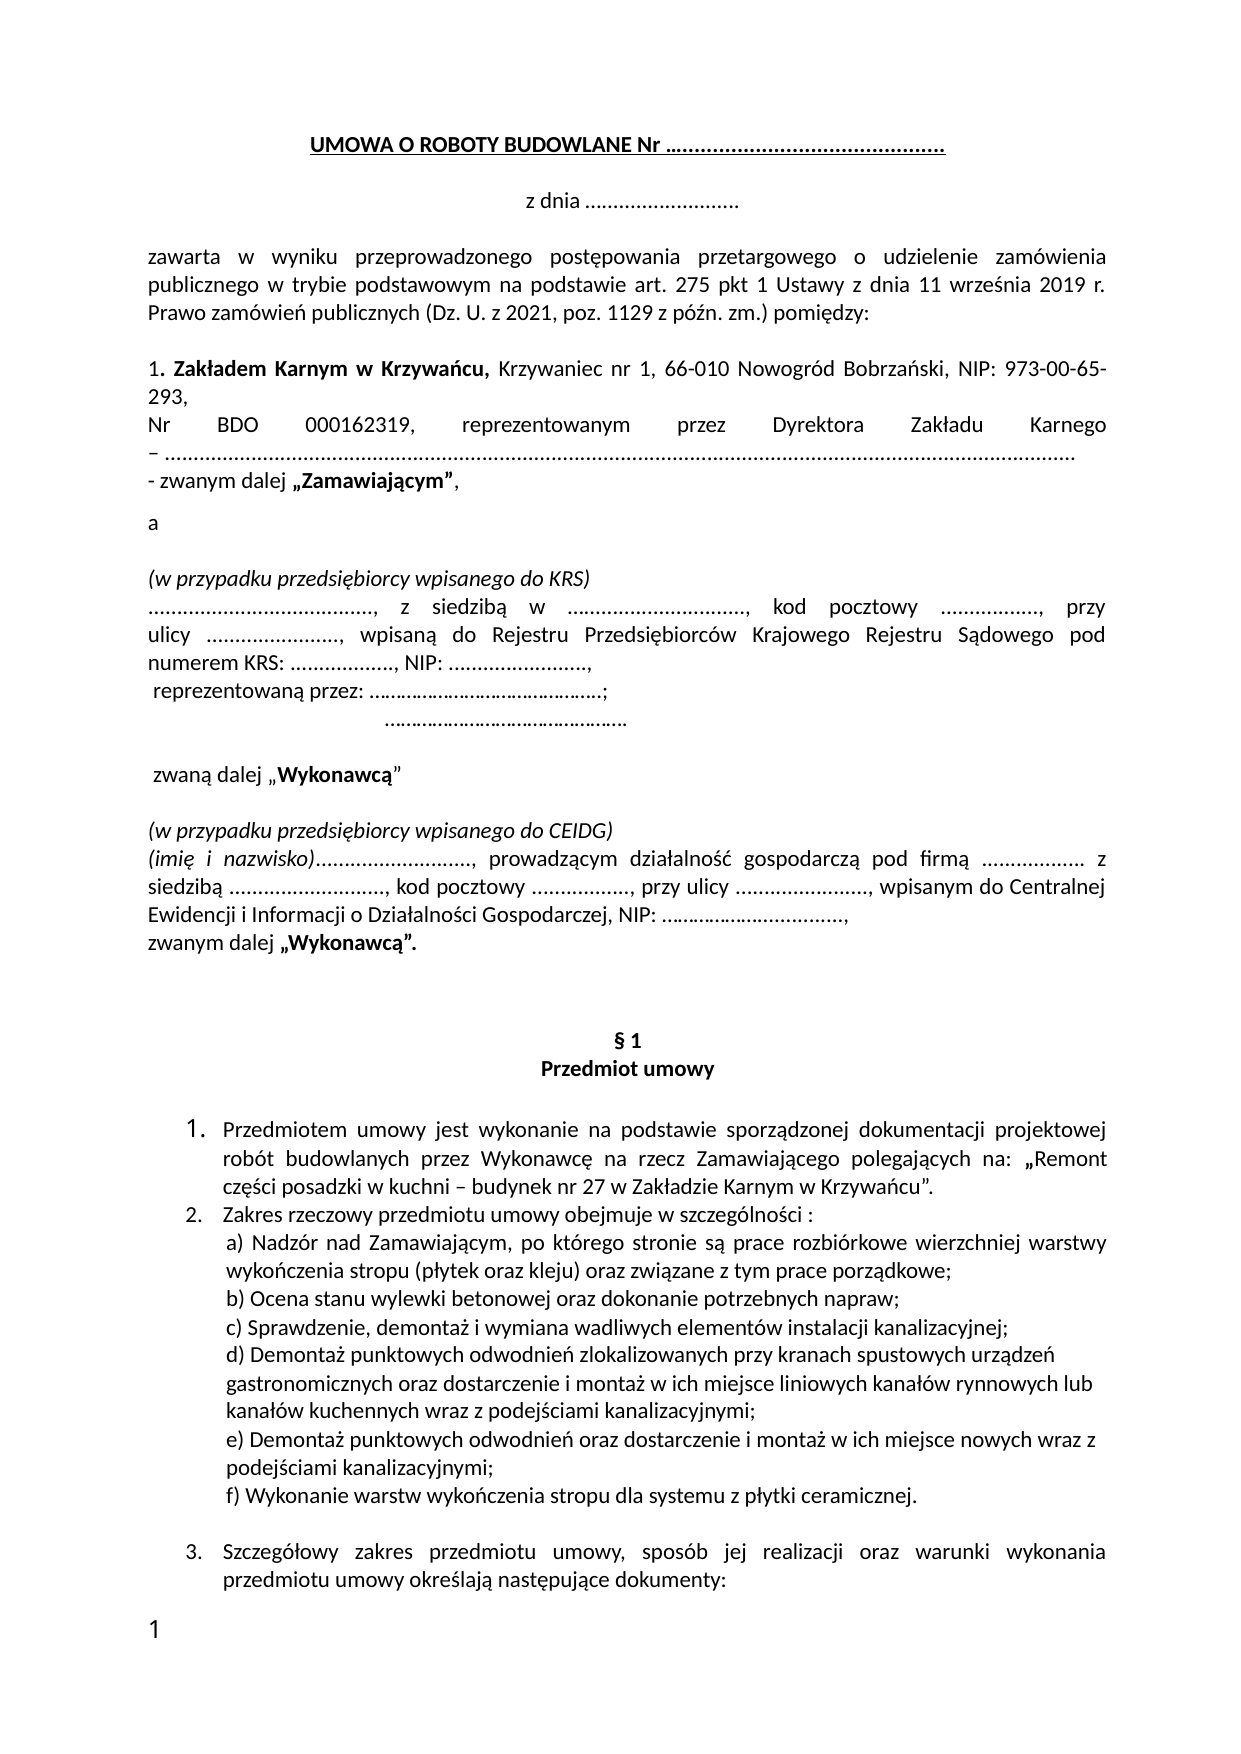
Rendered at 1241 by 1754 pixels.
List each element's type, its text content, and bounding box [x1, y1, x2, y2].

text - zwanym dalej „Zamawiającym”, [148, 466, 1107, 494]
text zwanym dalej „Wykonawcą”. [148, 928, 1107, 956]
text 1. Zakładem Karnym w Krzywańcu, Krzywaniec nr 1, 66-010 Nowogród Bobrzański, NIP: 973-00-65-293, Nr BDO 000162319, reprezentowanym przez Dyrektora Zakładu Karnego – .............................................................................................................................................................. [148, 354, 1107, 466]
text b) Ocena stanu wylewki betonowej oraz dokonanie potrzebnych napraw; [226, 1284, 1107, 1313]
text zawarta w wyniku przeprowadzonego postępowania przetargowego o udzielenie zamówienia publicznego w trybie podstawowym na podstawie art. 275 pkt 1 Ustawy z dnia 11 września 2019 r. Prawo zamówień publicznych (Dz. U. z 2021, poz. 1129 z późn. zm.) pomiędzy: [148, 242, 1107, 326]
text zwaną dalej „Wykonawcą” [148, 760, 1107, 788]
text a [148, 508, 1107, 536]
text c) Sprawdzenie, demontaż i wymiana wadliwych elementów instalacji kanalizacyjnej; [226, 1313, 1107, 1341]
list Szczegółowy zakres przedmiotu umowy, sposób jej realizacji oraz warunki wykonania przedmiotu umowy określają następujące dokumenty: [185, 1537, 1107, 1593]
text (w przypadku przedsiębiorcy wpisanego do KRS) [148, 564, 1107, 592]
text a) Nadzór nad Zamawiającym, po którego stronie są prace rozbiórkowe wierzchniej warstwy wykończenia stropu (płytek oraz kleju) oraz związane z tym prace porządkowe; [226, 1228, 1107, 1284]
text z dnia …........................ [148, 186, 1107, 214]
text reprezentowaną przez: ……………………………………..; [148, 676, 1107, 704]
text Przedmiot umowy [148, 1054, 1107, 1082]
text (w przypadku przedsiębiorcy wpisanego do CEIDG) [148, 816, 1107, 844]
text f) Wykonanie warstw wykończenia stropu dla systemu z płytki ceramicznej. [226, 1481, 1107, 1509]
text d) Demontaż punktowych odwodnień zlokalizowanych przy kranach spustowych urządzeń gastronomicznych oraz dostarczenie i montaż w ich miejsce liniowych kanałów rynnowych lub kanałów kuchennych wraz z podejściami kanalizacyjnymi; [226, 1341, 1107, 1425]
text ………………………………………. [148, 704, 1107, 732]
text § 1 [148, 1026, 1107, 1054]
list Przedmiotem umowy jest wykonanie na podstawie sporządzonej dokumentacji projektowej robót budowlanych przez Wykonawcę na rzecz Zamawiającego polegających na: „Remont części posadzki w kuchni – budynek nr 27 w Zakładzie Karnym w Krzywańcu”. [185, 1110, 1107, 1201]
text ......................................., z siedzibą w …............................, kod pocztowy ................., przy ulicy ......................., wpisaną do Rejestru Przedsiębiorców Krajowego Rejestru Sądowego pod numerem KRS: .................., NIP: ........................, [148, 592, 1107, 676]
text (imię i nazwisko)..........................., prowadzącym działalność gospodarczą pod firmą .................. z siedzibą ..........................., kod pocztowy ................., przy ulicy ......................., wpisanym do Centralnej Ewidencji i Informacji o Działalności Gospodarczej, NIP: ………………..............., [148, 844, 1107, 928]
text UMOWA O ROBOTY BUDOWLANE Nr …........................................... [148, 130, 1107, 158]
text e) Demontaż punktowych odwodnień oraz dostarczenie i montaż w ich miejsce nowych wraz z podejściami kanalizacyjnymi; [226, 1425, 1107, 1481]
list Zakres rzeczowy przedmiotu umowy obejmuje w szczególności : [185, 1201, 1107, 1228]
